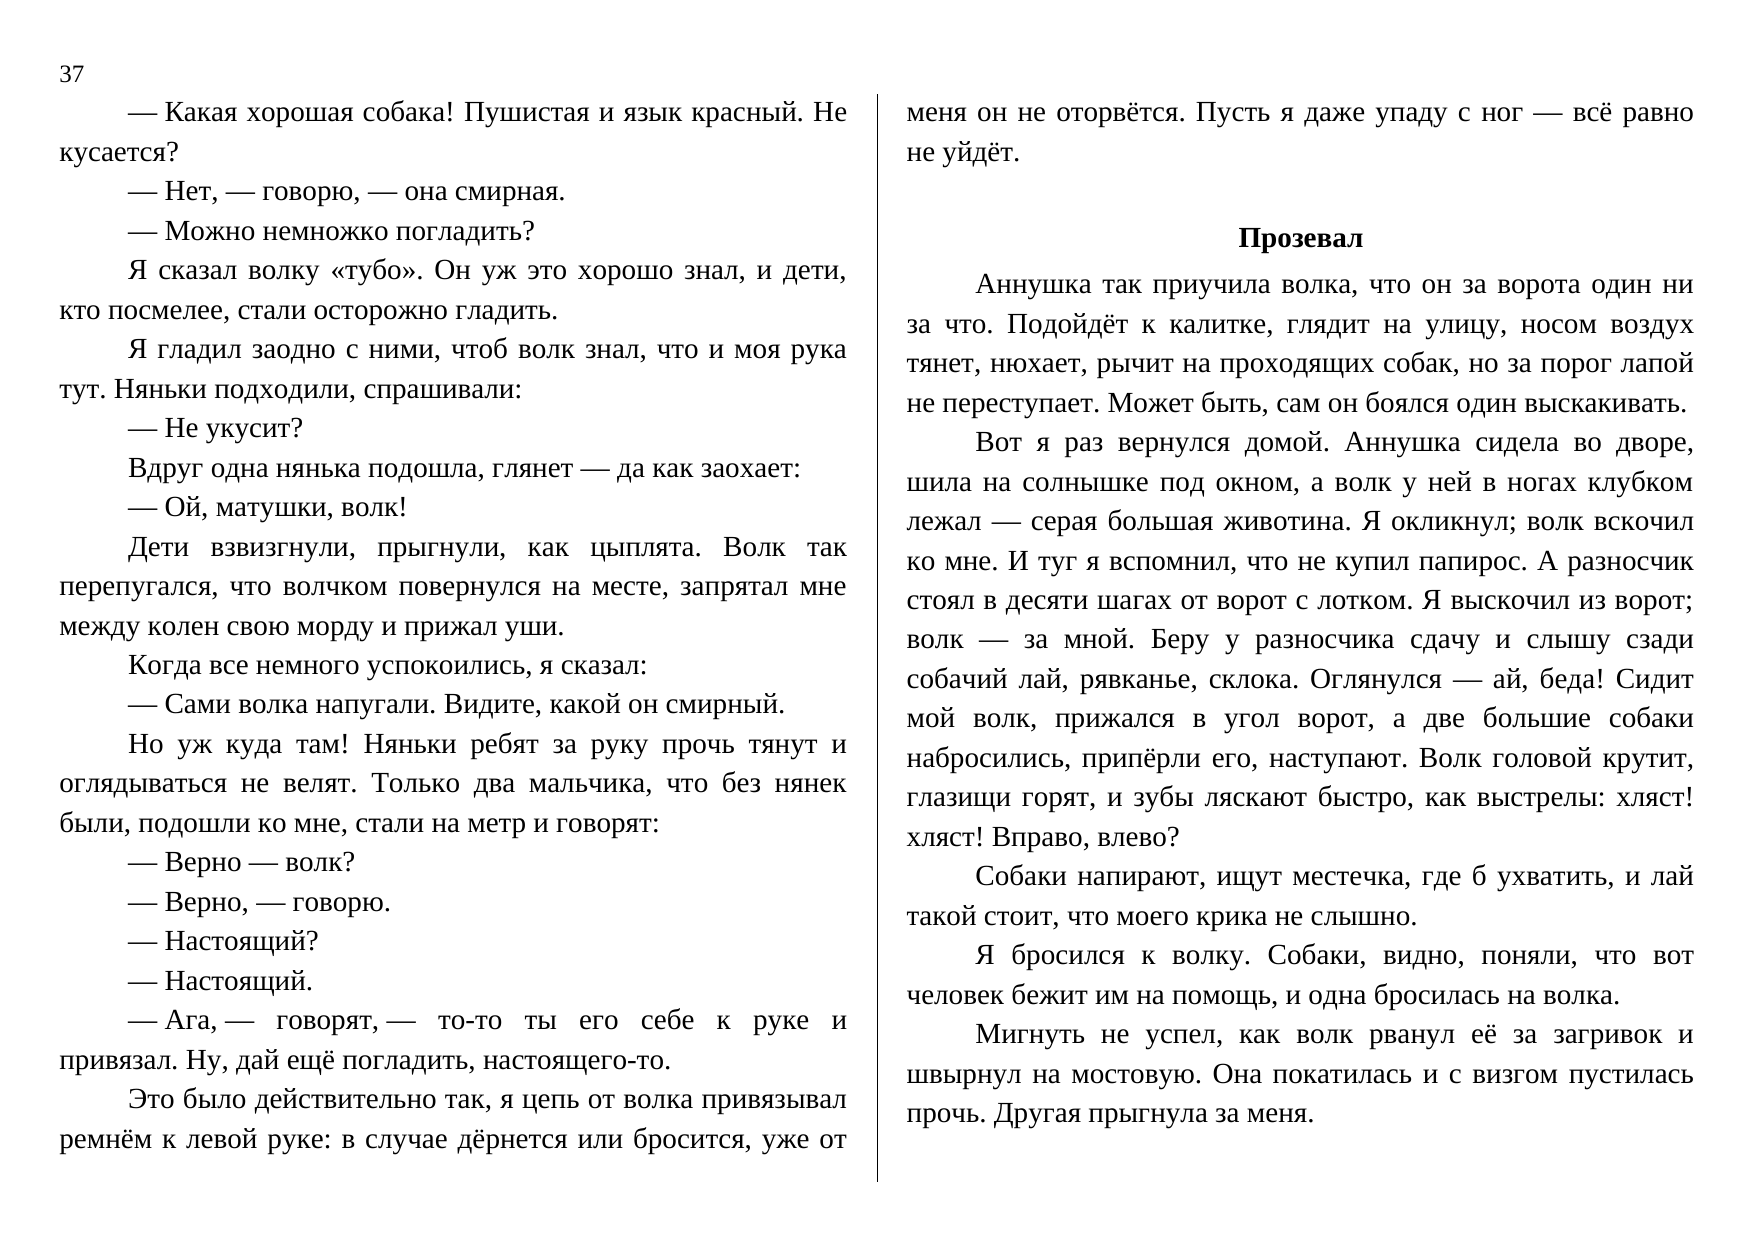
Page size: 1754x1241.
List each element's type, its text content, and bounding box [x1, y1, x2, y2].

text — Настоящий? [59, 923, 847, 957]
text Когда все немного успокоились, я сказал: [59, 647, 847, 681]
text — Ой, матушки, волк! [59, 489, 847, 523]
text — Не укусит? [59, 410, 847, 444]
text Вдруг одна нянька подошла, глянет — да как заохает: [59, 450, 847, 483]
text — Какая хорошая собака! Пушистая и язык красный. Не кусается? [59, 94, 847, 167]
text — Можно немножко погладить? [59, 213, 847, 246]
text Я сказал волку «тубо». Он уж это хорошо знал, и дети, кто посмелее, стали осторожно гладить. [59, 252, 847, 325]
text Но уж куда там! Няньки ребят за руку прочь тянут и оглядываться не велят. Только два мальчика, что без нянек были, подошли ко мне, стали на метр и говорят: [59, 726, 847, 839]
text Я бросился к волку. Собаки, видно, поняли, что вот человек бежит им на помощь, и одна бросилась на волка. [906, 937, 1695, 1011]
text — Нет, — говорю, — она смирная. [59, 173, 847, 207]
subtitle Прозевал [906, 220, 1695, 254]
text — Верно — волк? [59, 844, 847, 878]
text — Настоящий. [59, 963, 847, 997]
text меня он не оторвётся. Пусть я даже упаду с ног — всё равно не уйдёт. [906, 94, 1695, 167]
text Вот я раз вернулся домой. Аннушка сидела во дворе, шила на солнышке под окном, а волк у ней в ногах клубком лежал — серая большая животина. Я окликнул; волк вскочил ко мне. И туг я вспомнил, что не купил папирос. А разносчик стоял в десяти шагах от ворот с лотком. Я выскочил из ворот; волк — за мной. Беру у разносчика сдачу и слышу сзади собачий лай, рявканье, склока. Оглянулся — ай, беда! Сидит мой волк, прижался в угол ворот, а две большие собаки набросились, припёрли его, наступают. Волк головой крутит, глазищи горят, и зубы ляскают быстро, как выстрелы: хляст! хляст! Вправо, влево? [906, 424, 1695, 853]
text Собаки напирают, ищут местечка, где б ухватить, и лай такой стоит, что моего крика не слышно. [906, 858, 1695, 932]
text — Верно, — говорю. [59, 884, 847, 918]
text Мигнуть не успел, как волк рванул её за загривок и швырнул на мостовую. Она покатилась и с визгом пустилась прочь. Другая прыгнула за меня. [906, 1016, 1695, 1129]
text Дети взвизгнули, прыгнули, как цыплята. Волк так перепугался, что волчком повернулся на месте, запрятал мне между колен свою морду и прижал уши. [59, 529, 847, 641]
text Аннушка так приучила волка, что он за ворота один ни за что. Подойдёт к калитке, глядит на улицу, носом воздух тянет, нюхает, рычит на проходящих собак, но за порог лапой не переступает. Может быть, сам он боялся один выскакивать. [906, 266, 1695, 418]
text — Сами волка напугали. Видите, какой он смирный. [59, 687, 847, 720]
text Это было действительно так, я цепь от волка привязывал ремнём к левой руке: в случае дёрнется или бросится, уже от [59, 1081, 847, 1154]
text Я гладил заодно с ними, чтоб волк знал, что и моя рука тут. Няньки подходили, спрашивали: [59, 331, 847, 404]
text — Ага, — говорят, — то-то ты его себе к руке и привязал. Ну, дай ещё погладить, настоящего-то. [59, 1002, 847, 1076]
